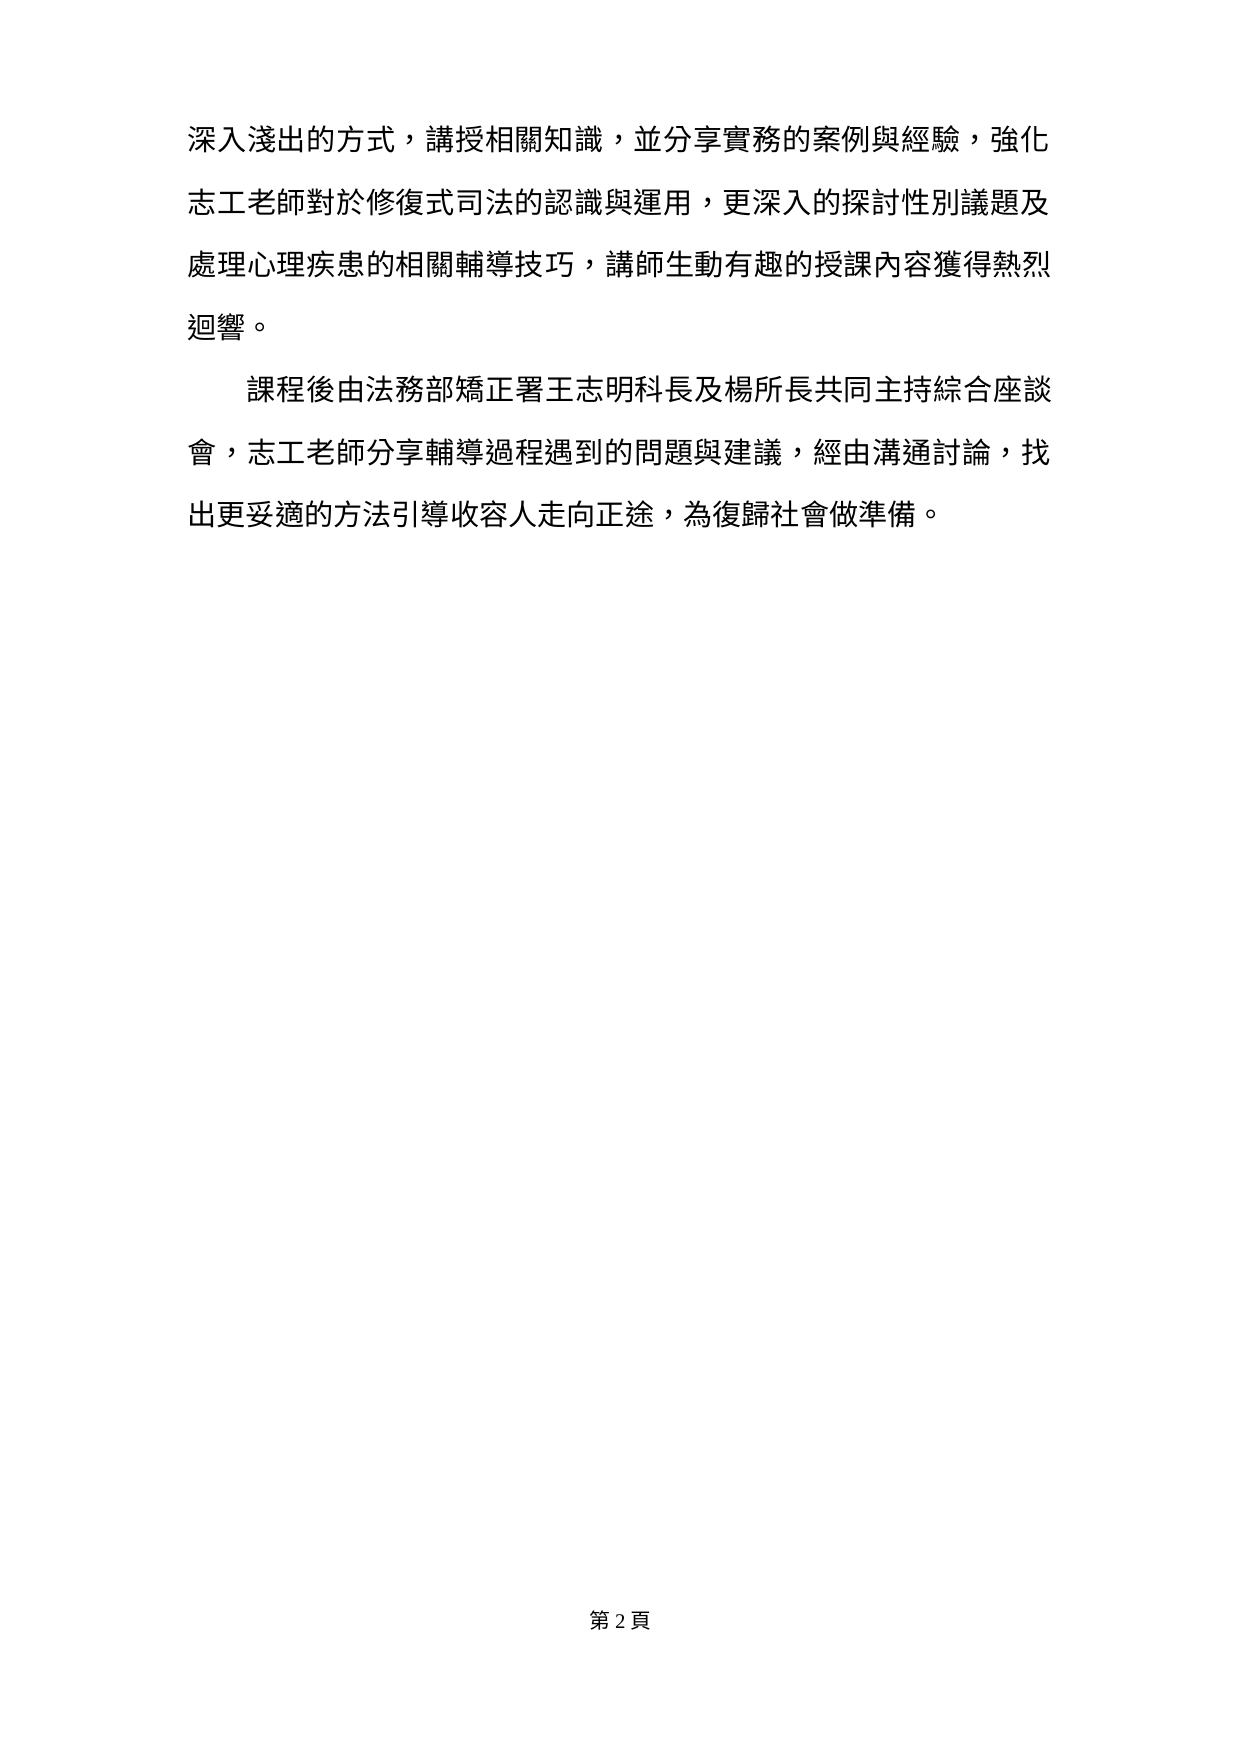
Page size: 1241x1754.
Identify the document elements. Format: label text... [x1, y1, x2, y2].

text 課程後由法務部矯正署王志明科長及楊所長共同主持綜合座談會，志工老師分享輔導過程遇到的問題與建議，經由溝通討論，找出更妥適的方法引導收容人走向正途，為復歸社會做準備。 [187, 346, 1053, 534]
text 深入淺出的方式，講授相關知識，並分享實務的案例與經驗，強化志工老師對於修復式司法的認識與運用，更深入的探討性別議題及處理心理疾患的相關輔導技巧，講師生動有趣的授課內容獲得熱烈迴響。 [187, 96, 1053, 346]
